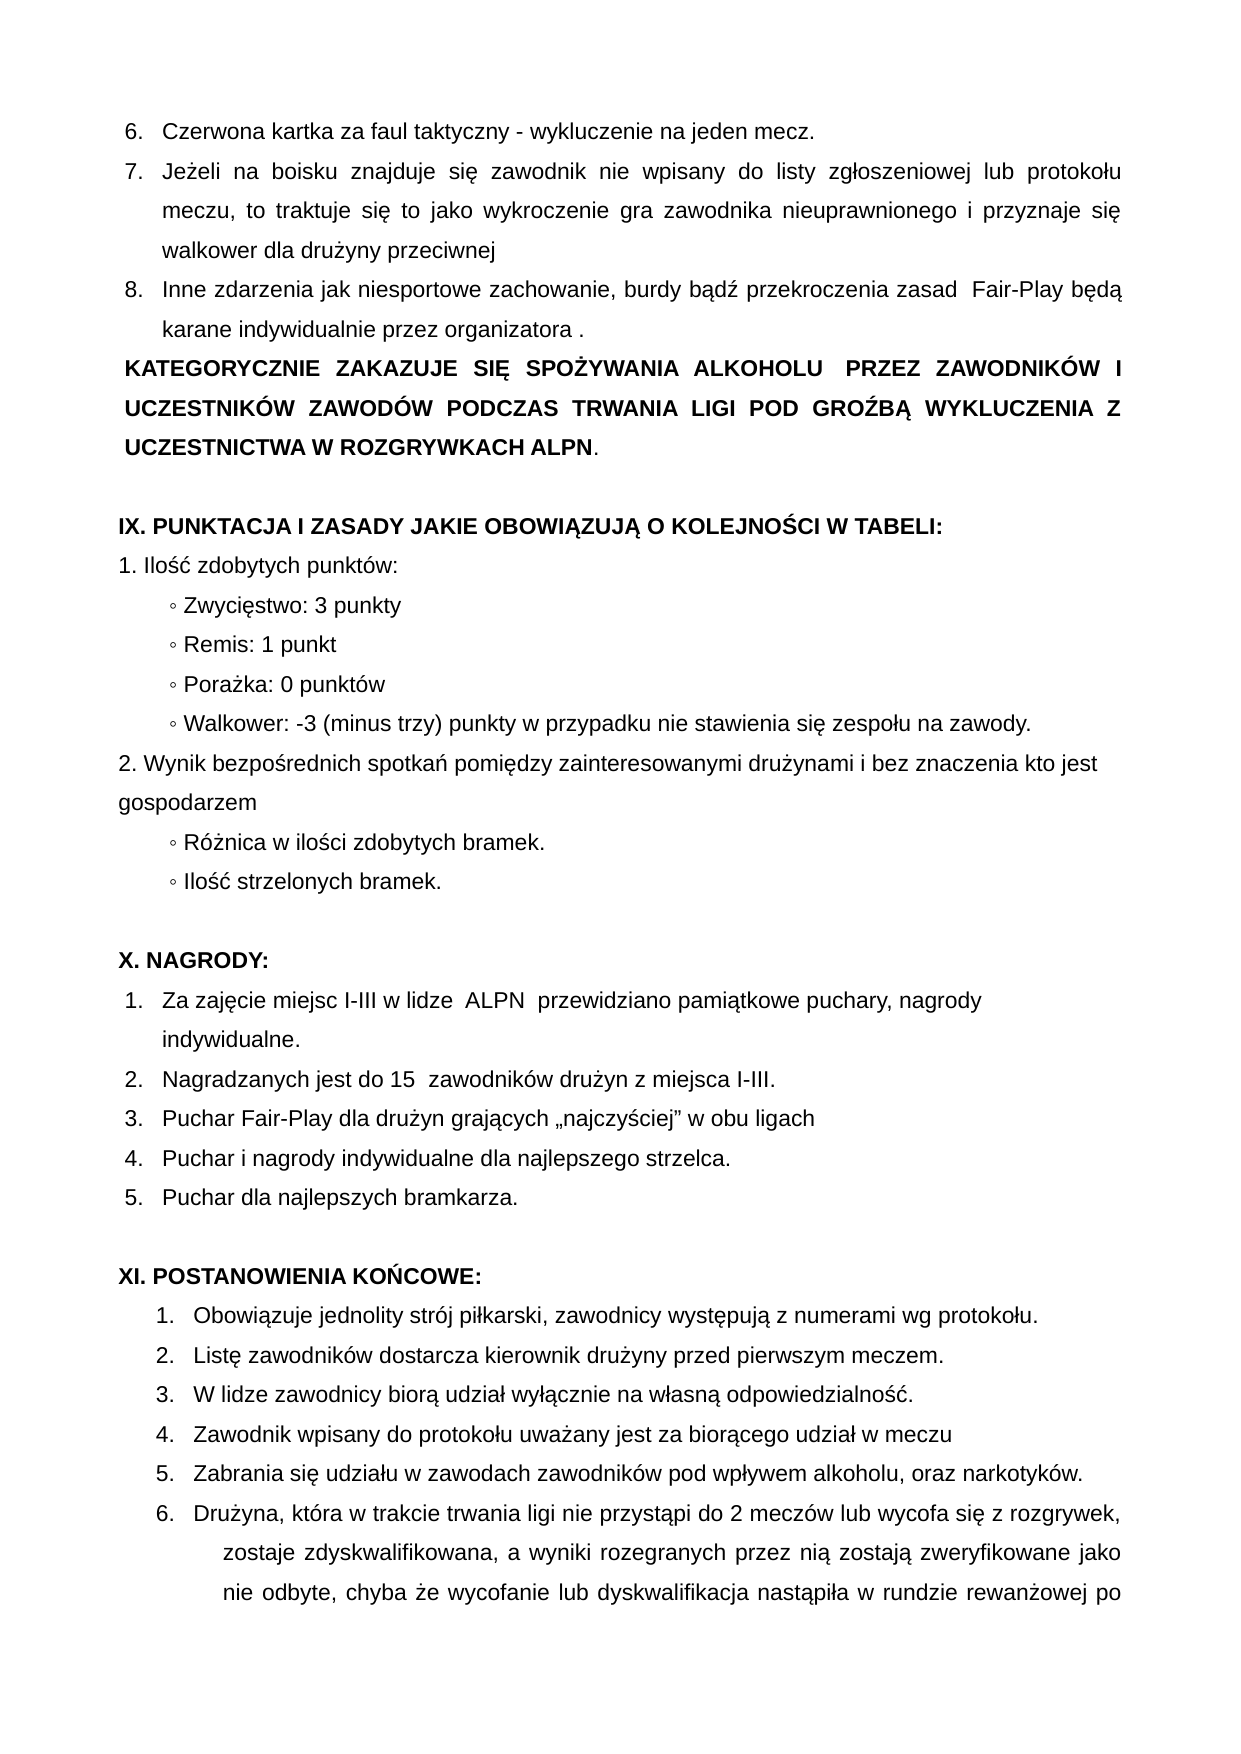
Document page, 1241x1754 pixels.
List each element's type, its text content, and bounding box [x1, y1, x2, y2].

list Nagradzanych jest do 15 zawodników drużyn z miejsca I-III. [124, 1066, 1122, 1092]
list Czerwona kartka za faul taktyczny - wykluczenie na jeden mecz. [124, 118, 1122, 144]
list Za zajęcie miejsc I-III w lidze ALPN przewidziano pamiątkowe puchary, nagrody indywidualne. [124, 987, 1122, 1052]
list Inne zdarzenia jak niesportowe zachowanie, burdy bądź przekroczenia zasad Fair-Play będą karane indywidualnie przez organizatora . [124, 276, 1122, 342]
text KATEGORYCZNIE ZAKAZUJE SIĘ SPOŻYWANIA ALKOHOLU PRZEZ ZAWODNIKÓW I UCZESTNIKÓW ZAWODÓW PODCZAS TRWANIA LIGI POD GROŹBĄ WYKLUCZENIA Z UCZESTNICTWA W ROZGRYWKACH ALPN. [124, 355, 1122, 460]
subtitle XI. POSTANOWIENIA KOŃCOWE: [118, 1263, 1122, 1289]
subtitle IX. PUNKTACJA I ZASADY JAKIE OBOWIĄZUJĄ O KOLEJNOŚCI W TABELI: 1. Ilość zdobytych punktów: ◦ Zwycięstwo: 3 punkty ◦ Remis: 1 punkt ◦ Porażka: 0 punktów ◦ Walkower: -3 (minus trzy) punkty w przypadku nie stawienia się zespołu na zawody. 2. Wynik bezpośrednich spotkań pomiędzy zainteresowanymi drużynami i bez znaczenia kto jest gospodarzem ◦ Różnica w ilości zdobytych bramek. ◦ Ilość strzelonych bramek. [118, 513, 1122, 894]
subtitle X. NAGRODY: [118, 947, 1122, 973]
list Jeżeli na boisku znajduje się zawodnik nie wpisany do listy zgłoszeniowej lub protokołu meczu, to traktuje się to jako wykroczenie gra zawodnika nieuprawnionego i przyznaje się walkower dla drużyny przeciwnej [124, 158, 1122, 263]
list Zawodnik wpisany do protokołu uważany jest za biorącego udział w meczu [156, 1421, 1122, 1447]
list Listę zawodników dostarcza kierownik drużyny przed pierwszym meczem. [156, 1342, 1122, 1368]
list Puchar dla najlepszych bramkarza. [124, 1184, 1122, 1210]
list W lidze zawodnicy biorą udział wyłącznie na własną odpowiedzialność. [156, 1381, 1122, 1408]
list Puchar Fair-Play dla drużyn grających „najczyściej” w obu ligach [124, 1105, 1122, 1131]
list Zabrania się udziału w zawodach zawodników pod wpływem alkoholu, oraz narkotyków. [156, 1460, 1122, 1487]
list Puchar i nagrody indywidualne dla najlepszego strzelca. [124, 1144, 1122, 1171]
list Obowiązuje jednolity strój piłkarski, zawodnicy występują z numerami wg protokołu. [156, 1302, 1122, 1329]
list Drużyna, która w trakcie trwania ligi nie przystąpi do 2 meczów lub wycofa się z rozgrywek, zostaje zdyskwalifikowana, a wyniki rozegranych przez nią zostają zweryfikowane jako nie odbyte, chyba że wycofanie lub dyskwalifikacja nastąpiła w rundzie rewanżowej po [156, 1500, 1122, 1605]
